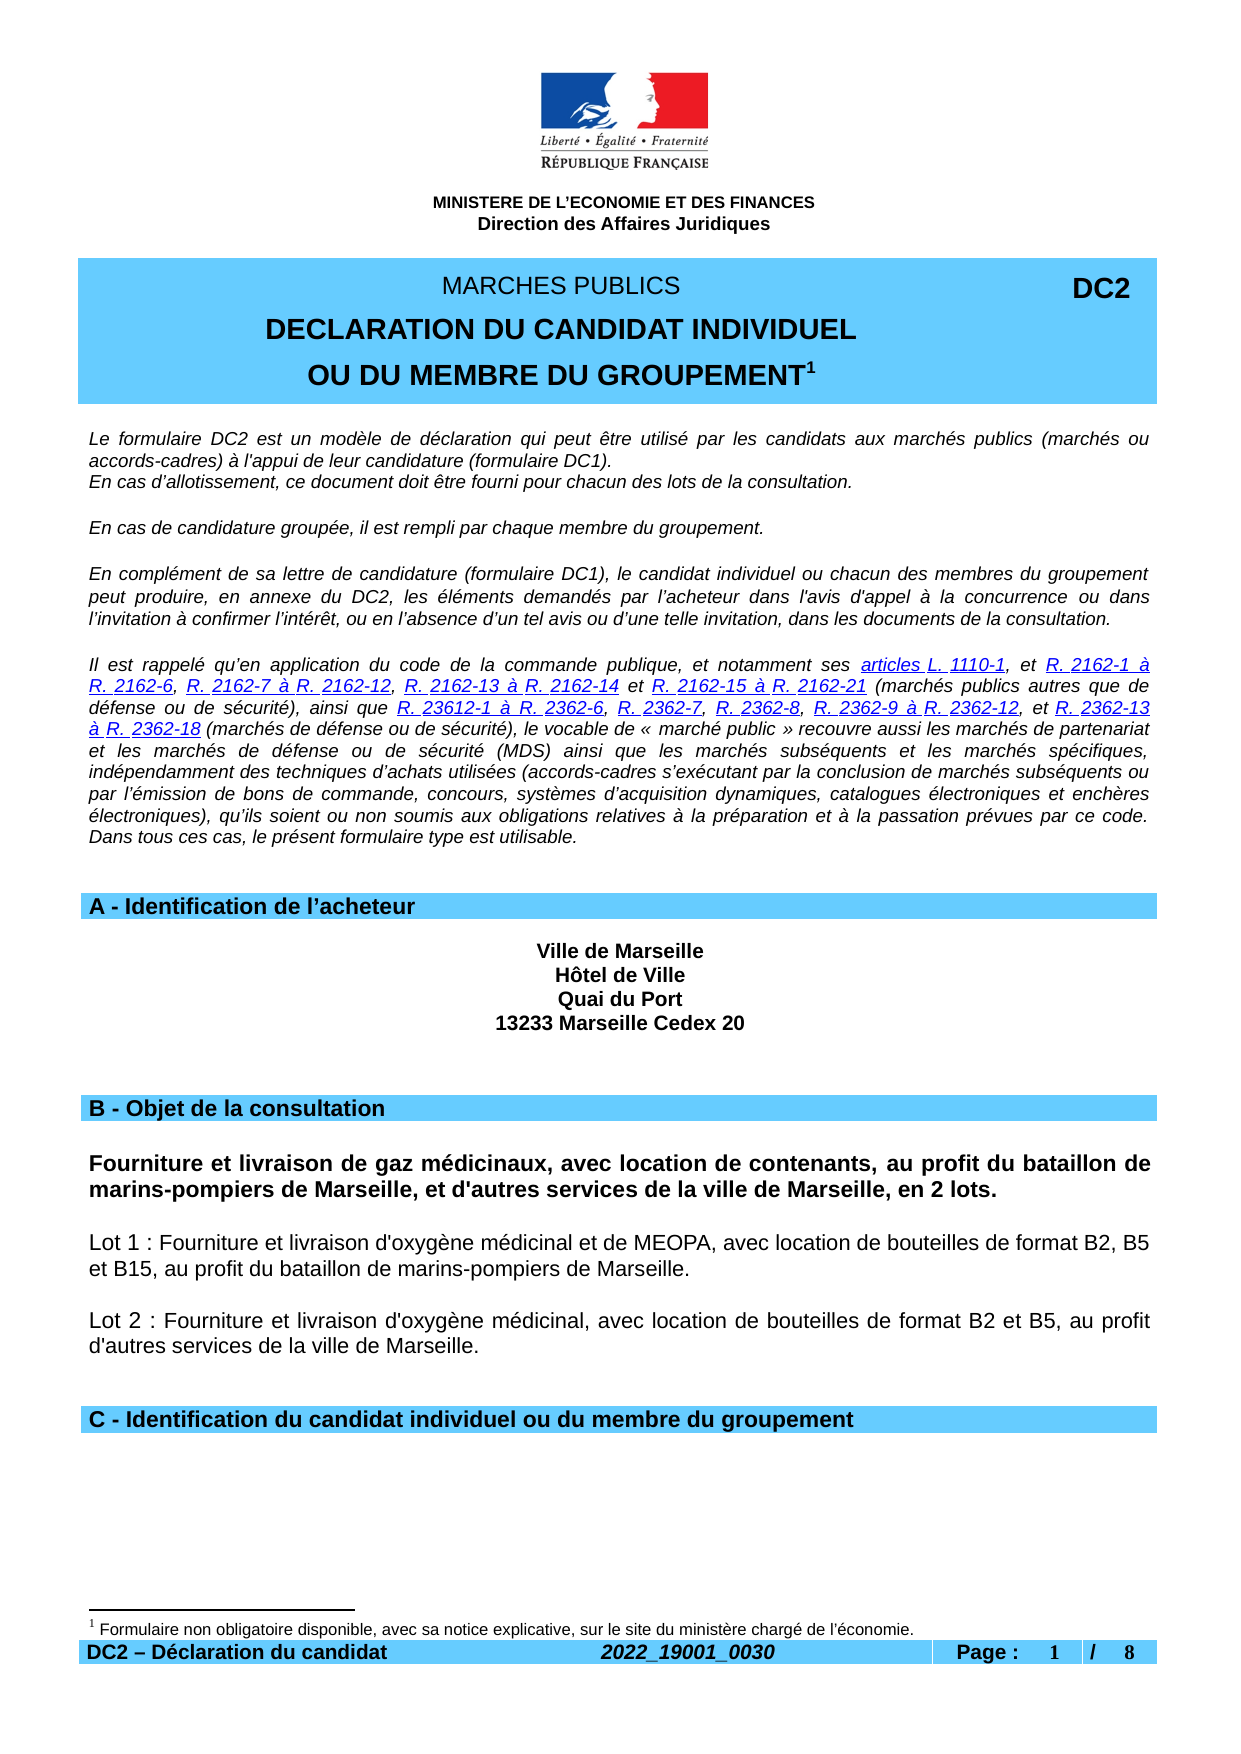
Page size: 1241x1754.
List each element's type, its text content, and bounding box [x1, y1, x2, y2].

text Il est rappelé qu’en application du code de la commande publique, et notamment ses articles L. 1110-1, et R. 2162-1 à R. 2162-6, R. 2162-7 à R. 2162-12, R. 2162-13 à R. 2162-14 et R. 2162-15 à R. 2162-21 (marchés publics autres que de défense ou de sécurité), ainsi que R. 23612-1 à R. 2362-6, R. 2362-7, R. 2362-8, R. 2362-9 à R. 2362-12, et R. 2362-13 à R. 2362-18 (marchés de défense ou de sécurité), le vocable de « marché public » recouvre aussi les marchés de partenariat et les marchés de défense ou de sécurité (MDS) ainsi que les marchés subséquents et les marchés spécifiques, indépendamment des techniques d’achats utilisées (accords-cadres s’exécutant par la conclusion de marchés subséquents ou par l’émission de bons de commande, concours, systèmes d’acquisition dynamiques, catalogues électroniques et enchères électroniques), qu’ils soient ou non soumis aux obligations relatives à la préparation et à la passation prévues par ce code. Dans tous ces cas, le présent formulaire type est utilisable. [89, 653, 1152, 847]
text Lot 2 : Fourniture et livraison d'oxygène médicinal, avec location de bouteilles de format B2 et B5, au profit d'autres services de la ville de Marseille. [89, 1307, 1152, 1358]
table_header DC2 [1045, 258, 1157, 404]
table_header MARCHES PUBLICS DECLARATION DU candidat INDIVIDUEL OU DU MEMBRE DU GROUPEMENT [78, 258, 1045, 404]
subtitle En cas d’allotissement, ce document doit être fourni pour chacun des lots de la consultation. [89, 471, 1152, 493]
text En complément de sa lettre de candidature (formulaire DC1), le candidat individuel ou chacun des membres du groupement peut produire, en annexe du DC2, les éléments demandés par l’acheteur dans l'avis d'appel à la concurrence ou dans l’invitation à confirmer l’intérêt, ou en l’absence d’un tel avis ou d’une telle invitation, dans les documents de la consultation. [89, 562, 1152, 629]
table_header MINISTERE DE L’ECONOMIE ET DES FINANCES Direction des Affaires Juridiques [81, 71, 1167, 258]
text Hôtel de Ville [89, 962, 1152, 986]
text Lot 1 : Fourniture et livraison d'oxygène médicinal et de MEOPA, avec location de bouteilles de format B2, B5 et B15, au profit du bataillon de marins-pompiers de Marseille. [89, 1229, 1152, 1281]
table_header C - Identification du candidat individuel ou du membre du groupement [81, 1406, 1157, 1433]
picture [539, 71, 709, 170]
text Ville de Marseille [89, 938, 1152, 962]
table_header A - Identification de l’acheteur [81, 893, 1157, 919]
subtitle Le formulaire DC2 est un modèle de déclaration qui peut être utilisé par les candidats aux marchés publics (marchés ou accords-cadres) à l'appui de leur candidature (formulaire DC1). [89, 428, 1152, 471]
text 13233 Marseille Cedex 20 [89, 1010, 1152, 1034]
text Fourniture et livraison de gaz médicinaux, avec location de contenants, au profit du bataillon de marins-pompiers de Marseille, et d'autres services de la ville de Marseille, en 2 lots. [89, 1150, 1152, 1203]
table_header B - Objet de la consultation [81, 1095, 1157, 1121]
text En cas de candidature groupée, il est rempli par chaque membre du groupement. [89, 517, 1152, 538]
text Quai du Port [89, 986, 1152, 1010]
